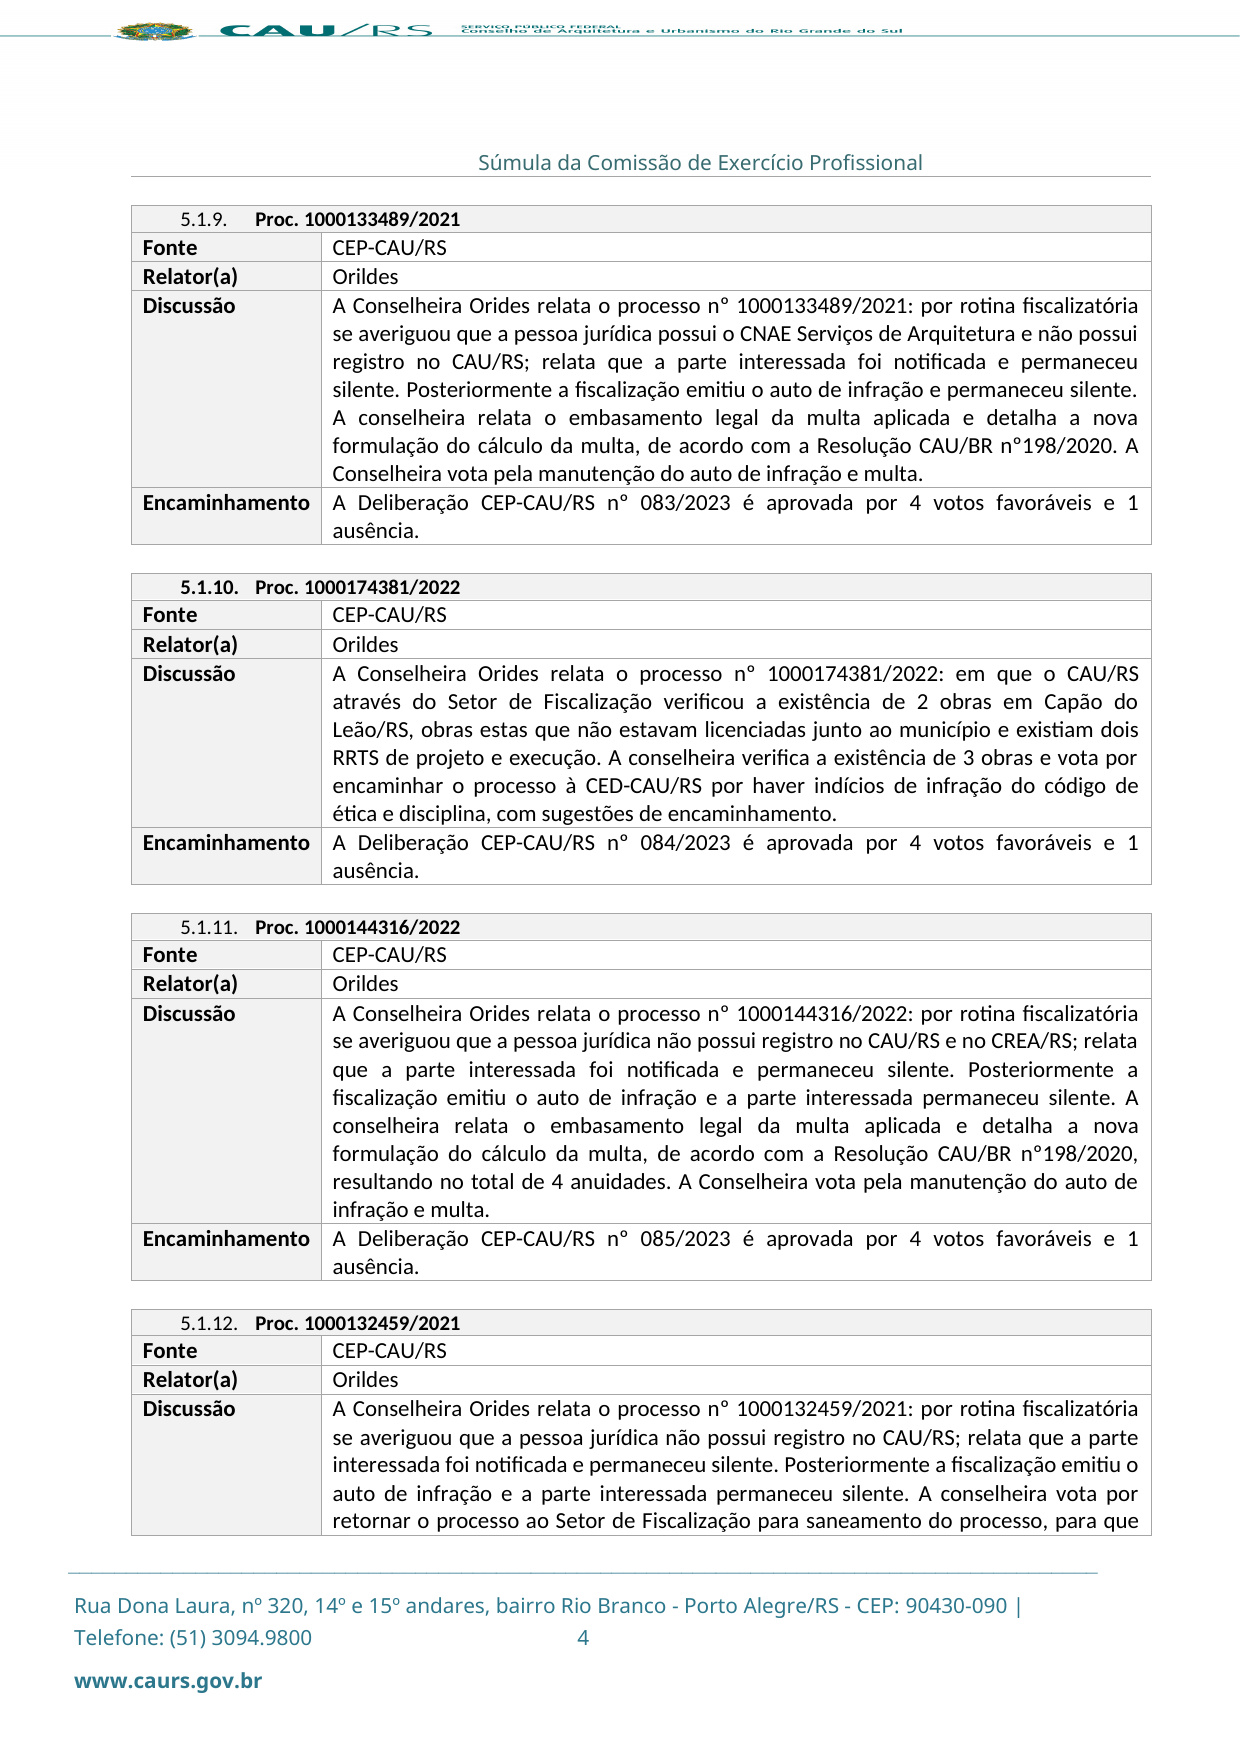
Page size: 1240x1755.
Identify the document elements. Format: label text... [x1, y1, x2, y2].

table_cell Relator(a) [132, 262, 321, 290]
table_cell Orildes [322, 1366, 1151, 1393]
table_cell CEP-CAU/RS [322, 941, 1151, 968]
table_cell Fonte [132, 1336, 321, 1364]
table_cell [131, 885, 1151, 913]
table_cell A Conselheira Orides relata o processo nº 1000132459/2021: por rotina fiscalizatória se averiguou que a pessoa jurídica não possui registro no CAU/RS; relata que a parte interessada foi notificada e permaneceu silente. Posteriormente a fiscalização emitiu o auto de infração e a parte interessada permaneceu silente. A conselheira vota por retornar o processo ao Setor de Fiscalização para saneamento do processo, para que [322, 1395, 1151, 1535]
table_cell A Deliberação CEP-CAU/RS nº 084/2023 é aprovada por 4 votos favoráveis e 1 ausência. [322, 828, 1151, 884]
table_cell Encaminhamento [132, 488, 321, 544]
table_cell [131, 545, 1151, 573]
table_cell Fonte [132, 941, 321, 968]
table_cell Orildes [322, 262, 1151, 290]
table_cell Proc. 1000144316/2022 [132, 914, 1151, 939]
table_cell A Conselheira Orides relata o processo nº 1000133489/2021: por rotina fiscalizatória se averiguou que a pessoa jurídica possui o CNAE Serviços de Arquitetura e não possui registro no CAU/RS; relata que a parte interessada foi notificada e permaneceu silente. Posteriormente a fiscalização emitiu o auto de infração e permaneceu silente. A conselheira relata o embasamento legal da multa aplicada e detalha a nova formulação do cálculo da multa, de acordo com a Resolução CAU/BR nº198/2020. A Conselheira vota pela manutenção do auto de infração e multa. [322, 291, 1151, 487]
table_cell A Deliberação CEP-CAU/RS nº 083/2023 é aprovada por 4 votos favoráveis e 1 ausência. [322, 488, 1151, 544]
table_cell CEP-CAU/RS [322, 233, 1151, 261]
table_cell Fonte [132, 601, 321, 629]
table_cell Discussão [132, 659, 321, 827]
table_cell Encaminhamento [132, 828, 321, 884]
table_cell Encaminhamento [132, 1224, 321, 1280]
table_cell CEP-CAU/RS [322, 601, 1151, 629]
table_cell Proc. 1000132459/2021 [132, 1310, 1151, 1335]
table_cell [131, 1281, 1151, 1309]
table_cell Discussão [132, 291, 321, 487]
table_cell A Deliberação CEP-CAU/RS nº 085/2023 é aprovada por 4 votos favoráveis e 1 ausência. [322, 1224, 1151, 1280]
table_cell Relator(a) [132, 630, 321, 658]
table_cell Proc. 1000133489/2021 [132, 206, 1151, 232]
table_cell A Conselheira Orides relata o processo nº 1000144316/2022: por rotina fiscalizatória se averiguou que a pessoa jurídica não possui registro no CAU/RS e no CREA/RS; relata que a parte interessada foi notificada e permaneceu silente. Posteriormente a fiscalização emitiu o auto de infração e a parte interessada permaneceu silente. A conselheira relata o embasamento legal da multa aplicada e detalha a nova formulação do cálculo da multa, de acordo com a Resolução CAU/BR nº198/2020, resultando no total de 4 anuidades. A Conselheira vota pela manutenção do auto de infração e multa. [322, 999, 1151, 1223]
table_cell A Conselheira Orides relata o processo nº 1000174381/2022: em que o CAU/RS através do Setor de Fiscalização verificou a existência de 2 obras em Capão do Leão/RS, obras estas que não estavam licenciadas junto ao município e existiam dois RRTS de projeto e execução. A conselheira verifica a existência de 3 obras e vota por encaminhar o processo à CED-CAU/RS por haver indícios de infração do código de ética e disciplina, com sugestões de encaminhamento. [322, 659, 1151, 827]
table_cell Proc. 1000174381/2022 [132, 574, 1151, 599]
table_cell Discussão [132, 999, 321, 1223]
table_cell Discussão [132, 1395, 321, 1535]
table_cell [131, 177, 1151, 205]
table_cell Relator(a) [132, 970, 321, 998]
table_cell Relator(a) [132, 1366, 321, 1393]
table_cell CEP-CAU/RS [322, 1336, 1151, 1364]
table_cell Orildes [322, 970, 1151, 998]
table_cell Orildes [322, 630, 1151, 658]
table_cell Fonte [132, 233, 321, 261]
